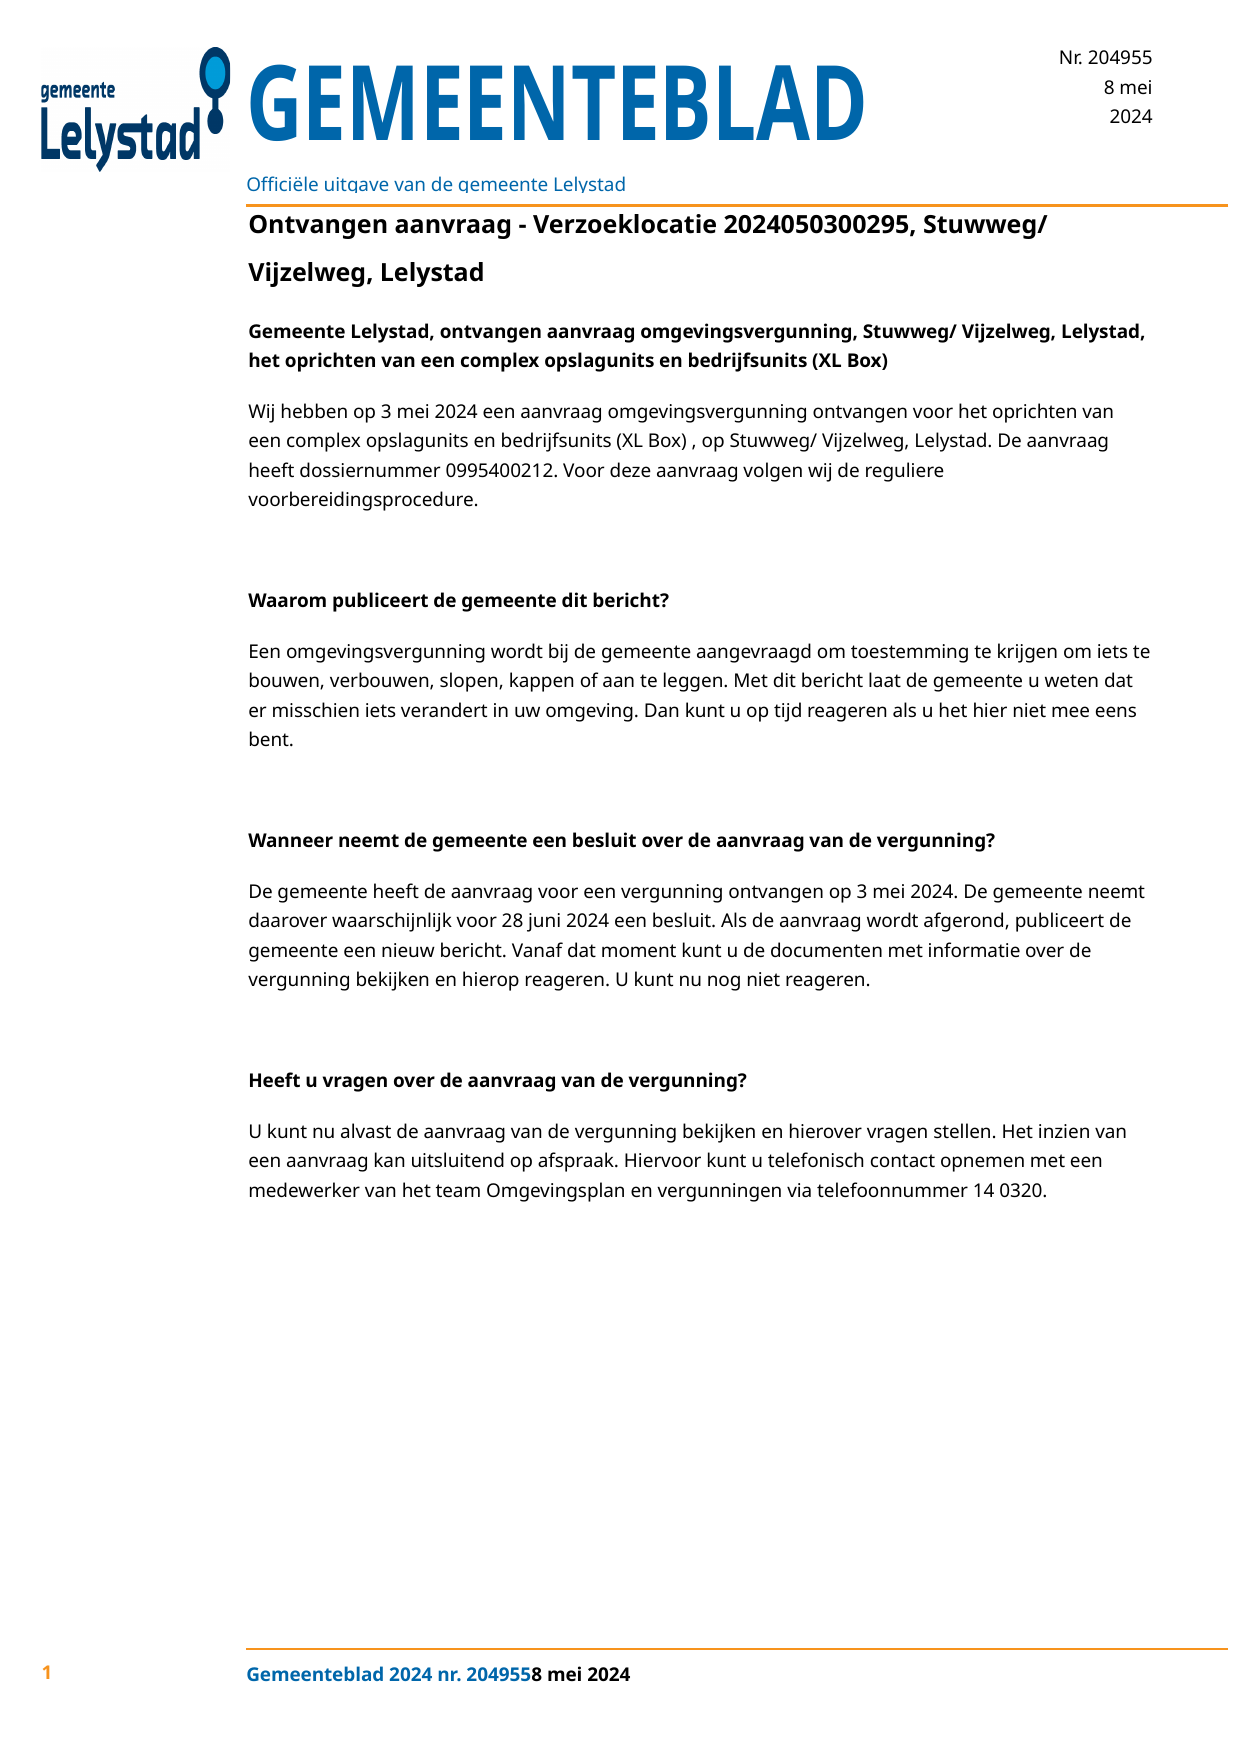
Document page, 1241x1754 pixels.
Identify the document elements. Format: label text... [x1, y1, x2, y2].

text Gemeente Lelystad, ontvangen aanvraag omgevingsvergunning, Stuwweg/ Vijzelweg, Lelystad, het oprichten van een complex opslagunits en bedrijfsunits (XL Box) [248, 318, 1152, 373]
text De gemeente heeft de aanvraag voor een vergunning ontvangen op 3 mei 2024. De gemeente neemt daarover waarschijnlijk voor 28 juni 2024 een besluit. Als de aanvraag wordt afgerond, publiceert de gemeente een nieuw bericht. Vanaf dat moment kunt u de documenten met informatie over de vergunning bekijken en hierop reageren. U kunt nu nog niet reageren. [248, 878, 1152, 992]
text Waarom publiceert de gemeente dit bericht? [248, 587, 1152, 613]
text Wanneer neemt de gemeente een besluit over de aanvraag van de vergunning? [248, 827, 1152, 853]
text U kunt nu alvast de aanvraag van de vergunning bekijken en hierover vragen stellen. Het inzien van een aanvraag kan uitsluitend op afspraak. Hiervoor kunt u telefonisch contact opnemen met een medewerker van het team Omgevingsplan en vergunningen via telefoonnummer 14 0320. [248, 1118, 1152, 1203]
text Wij hebben op 3 mei 2024 een aanvraag omgevingsvergunning ontvangen voor het oprichten van een complex opslagunits en bedrijfsunits (XL Box) , op Stuwweg/ Vijzelweg, Lelystad. De aanvraag heeft dossiernummer 0995400212. Voor deze aanvraag volgen wij de reguliere voorbereidingsprocedure. [248, 398, 1152, 512]
text Heeft u vragen over de aanvraag van de vergunning? [248, 1067, 1152, 1093]
picture [41, 47, 231, 172]
text Ontvangen aanvraag - Verzoeklocatie 2024050300295, Stuwweg/ Vijzelweg, Lelystad [248, 207, 1152, 288]
text Een omgevingsvergunning wordt bij de gemeente aangevraagd om toestemming te krijgen om iets te bouwen, verbouwen, slopen, kappen of aan te leggen. Met dit bericht laat de gemeente u weten dat er misschien iets verandert in uw omgeving. Dan kunt u op tijd reageren als u het hier niet mee eens bent. [248, 638, 1152, 752]
